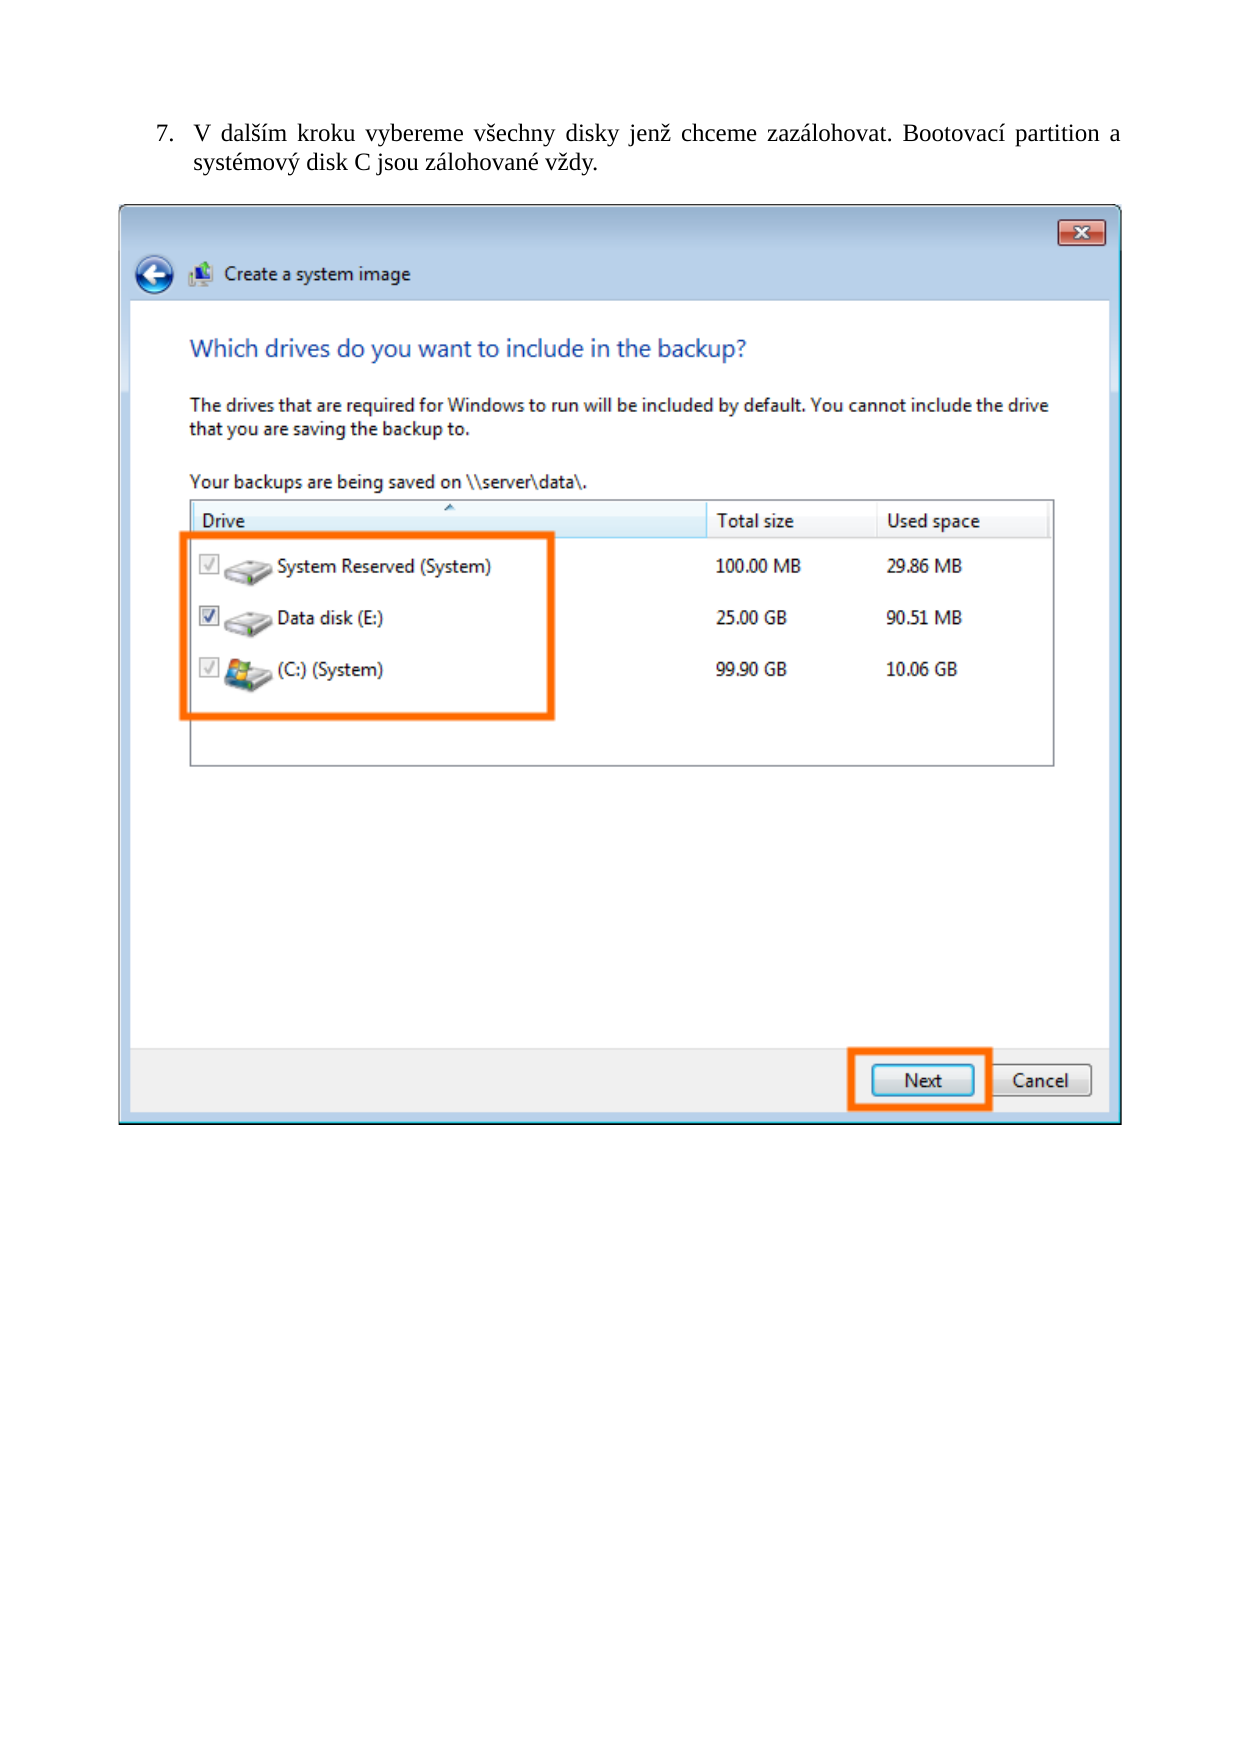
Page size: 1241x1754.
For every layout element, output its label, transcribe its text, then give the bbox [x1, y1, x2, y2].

list V dalším kroku vybereme všechny disky jenž chceme zazálohovat. Bootovací partition a systémový disk C jsou zálohované vždy. [156, 118, 1122, 176]
picture [118, 204, 1122, 1125]
